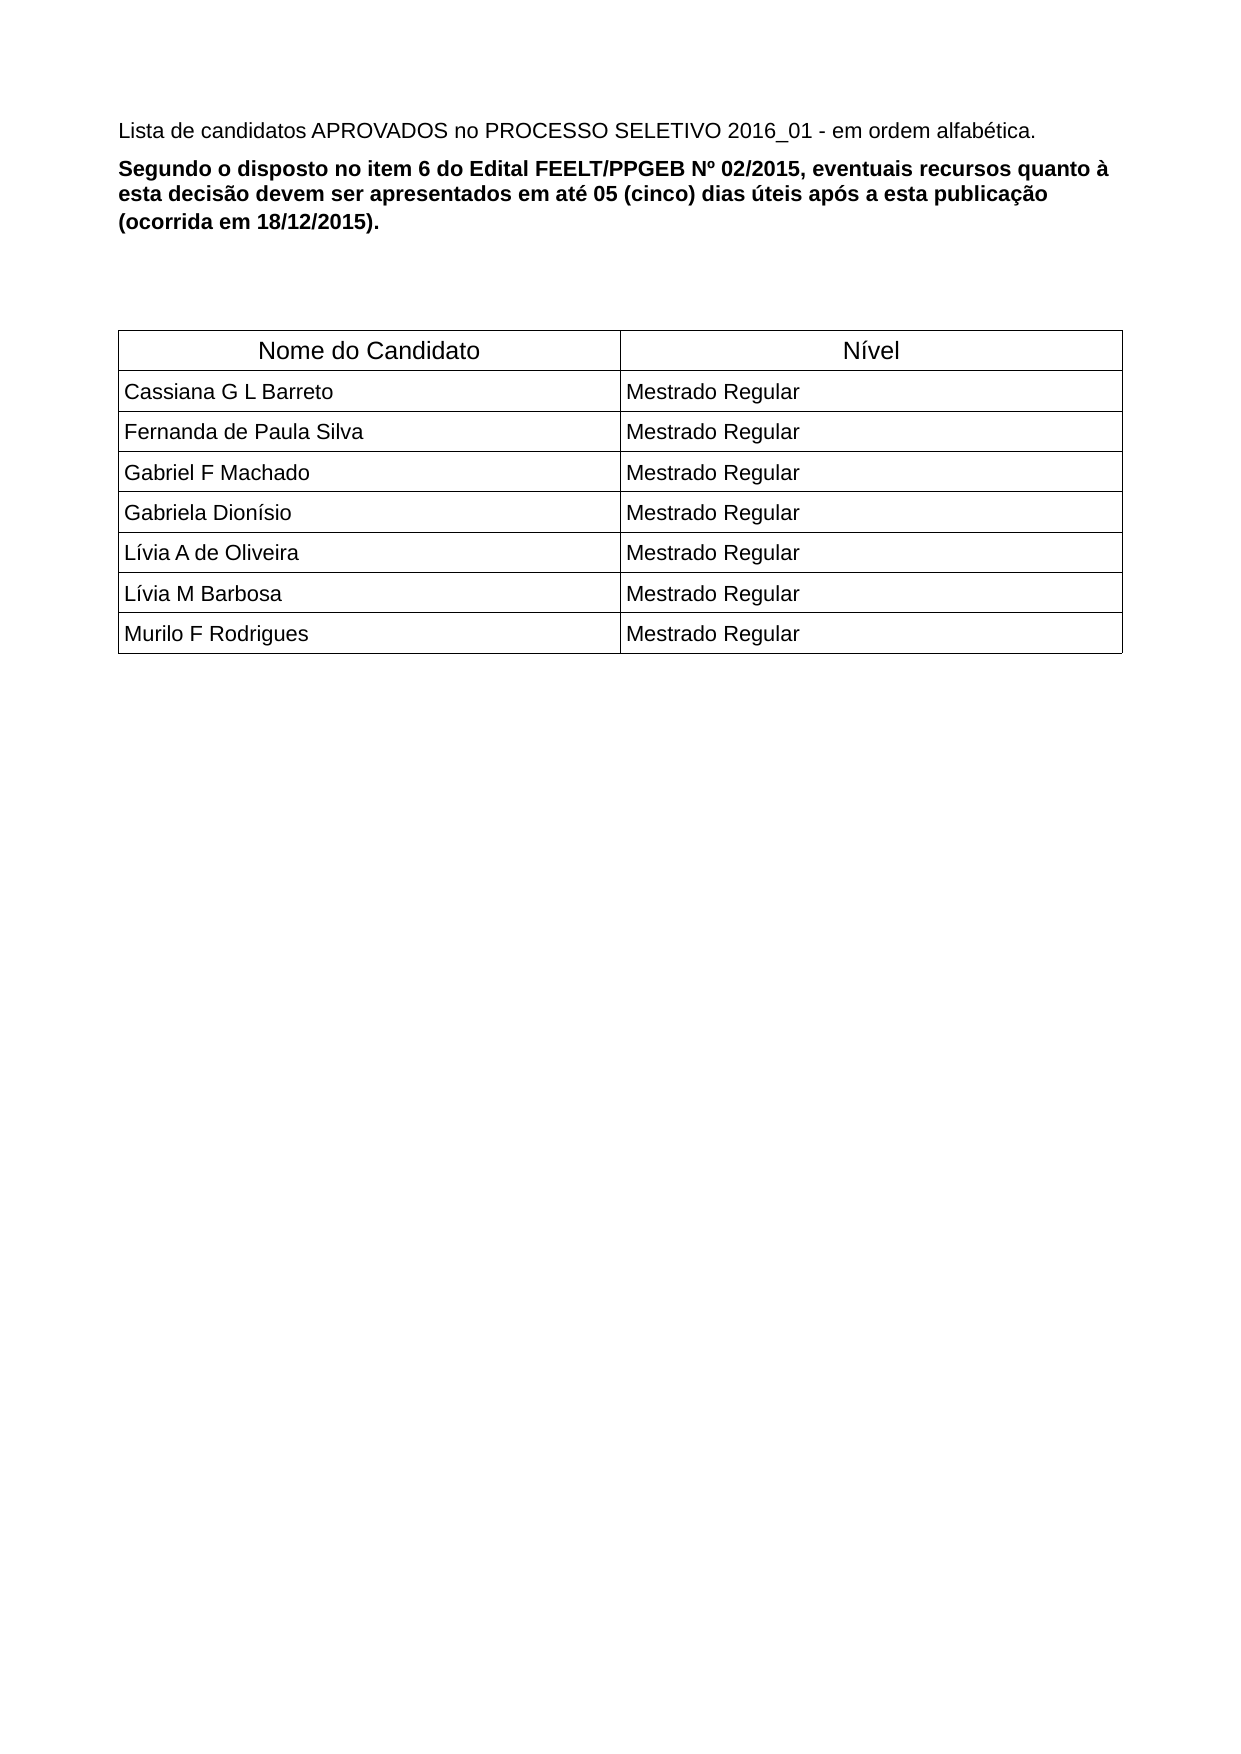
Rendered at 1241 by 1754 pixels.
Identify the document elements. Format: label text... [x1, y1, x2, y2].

table_cell Mestrado Regular [621, 371, 1122, 411]
table_cell Murilo F Rodrigues [119, 613, 620, 652]
table_cell Mestrado Regular [621, 452, 1122, 491]
table_header Nível [621, 331, 1122, 370]
table_cell Mestrado Regular [621, 533, 1122, 572]
table_cell Mestrado Regular [621, 412, 1122, 451]
table_cell Lívia A de Oliveira [119, 533, 620, 572]
table_header Nome do Candidato [119, 331, 620, 370]
table_cell Mestrado Regular [621, 492, 1122, 532]
text Segundo o disposto no item 6 do Edital FEELT/PPGEB Nº 02/2015, eventuais recursos quanto à esta decisão devem ser apresentados em até 05 (cinco) dias úteis após a esta publicação (ocorrida em 18/12/2015). [118, 156, 1122, 235]
table_cell Fernanda de Paula Silva [119, 412, 620, 451]
table_cell Gabriela Dionísio [119, 492, 620, 532]
table_cell Lívia M Barbosa [119, 573, 620, 612]
table_cell Mestrado Regular [621, 613, 1122, 652]
table_cell Cassiana G L Barreto [119, 371, 620, 411]
table_cell Mestrado Regular [621, 573, 1122, 612]
table_cell Gabriel F Machado [119, 452, 620, 491]
text Lista de candidatos APROVADOS no PROCESSO SELETIVO 2016_01 - em ordem alfabética. [118, 118, 1122, 143]
